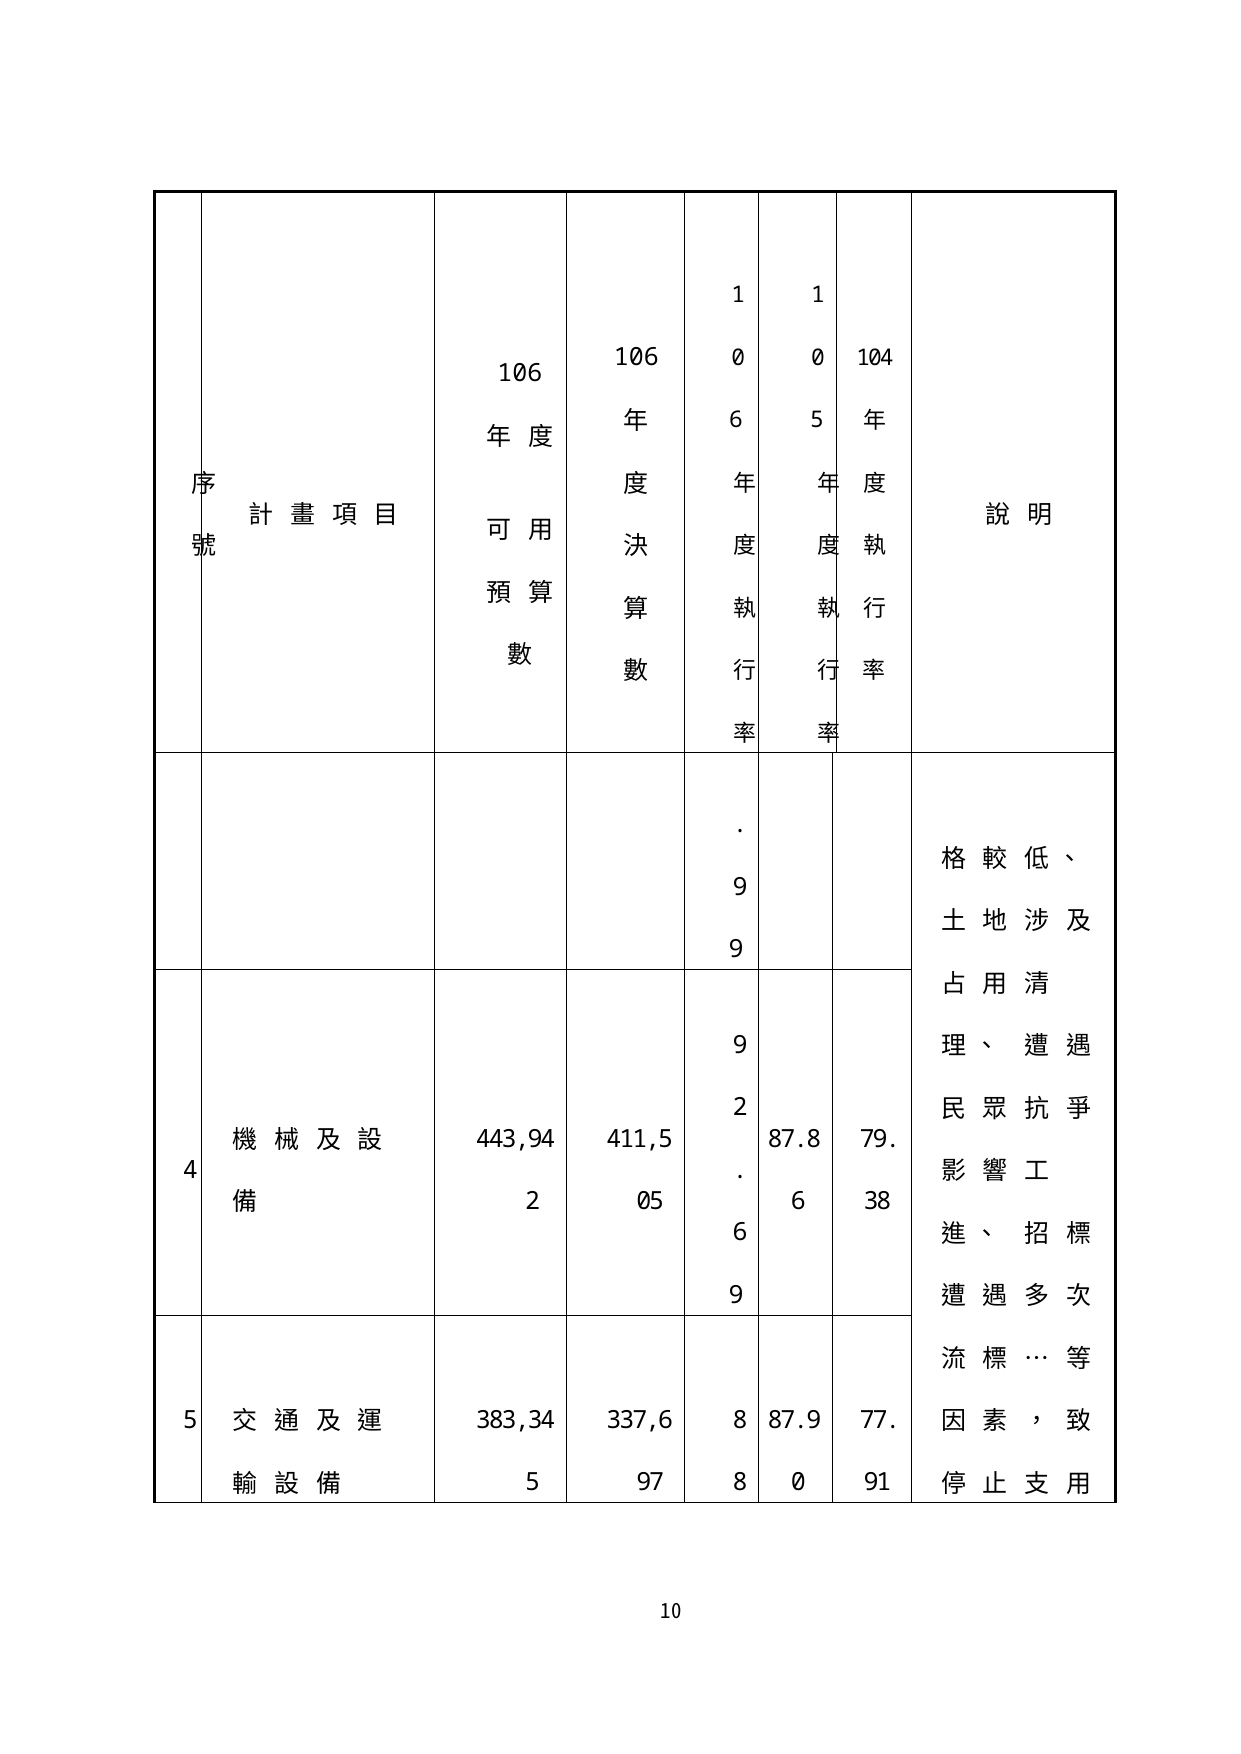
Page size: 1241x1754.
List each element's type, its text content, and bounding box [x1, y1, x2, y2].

table_header 106年度 可用預算數 [435, 193, 566, 752]
table_cell [833, 753, 911, 969]
table_cell 格較低、土地涉及占用清理、遭遇民眾抗爭影響工進、招標遭遇多次流標…等因素，致停止支用 [912, 753, 1114, 1502]
table_header 計畫項目 [202, 193, 434, 752]
table_cell [435, 753, 566, 969]
table_cell 92.69 [685, 970, 758, 1314]
table_cell 443,942 [435, 970, 566, 1314]
table_cell [202, 753, 434, 969]
table_cell 交通及運輸設備 [202, 1316, 434, 1502]
table_cell 77.91 [833, 1316, 911, 1502]
table_header 說明 [912, 193, 1114, 752]
table_cell 87.90 [759, 1316, 832, 1502]
table_header 104年度執行率 [837, 193, 911, 752]
table_cell 5 [156, 1316, 201, 1502]
table_cell [567, 753, 684, 969]
table_cell [759, 753, 832, 969]
table_cell .99 [685, 753, 758, 969]
table_cell 79.38 [833, 970, 911, 1314]
table_header 106年度執行率 [685, 193, 758, 752]
table_cell 88 [685, 1316, 758, 1502]
table_cell 4 [156, 970, 201, 1314]
table_cell 337,697 [567, 1316, 684, 1502]
table_cell 411,505 [567, 970, 684, 1314]
table_header 105年度執行率 [759, 193, 836, 752]
table_cell [156, 753, 201, 969]
table_cell 87.86 [759, 970, 832, 1314]
table_cell 機械及設備 [202, 970, 434, 1314]
table_header 序號 [156, 193, 201, 752]
table_cell 383,345 [435, 1316, 566, 1502]
table_header 106年度決算數 [567, 193, 684, 752]
